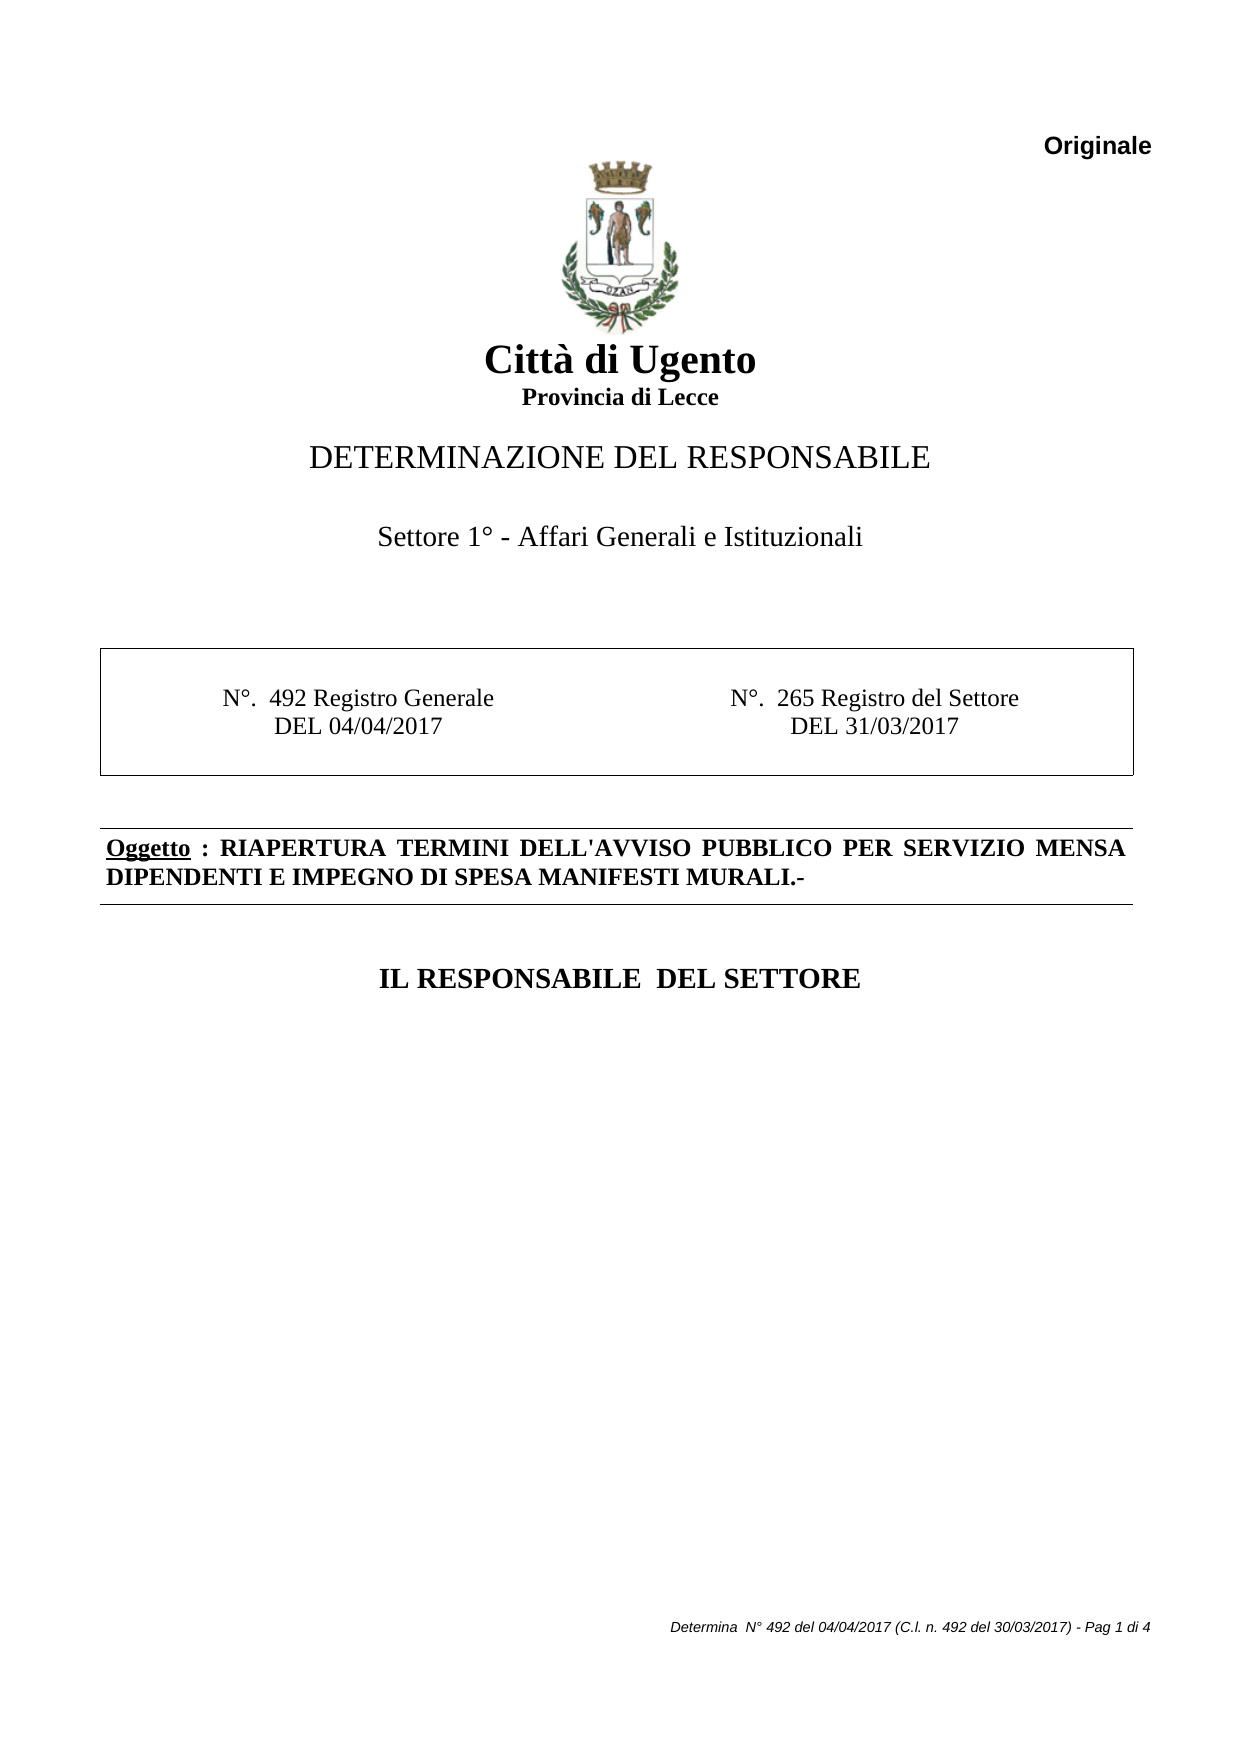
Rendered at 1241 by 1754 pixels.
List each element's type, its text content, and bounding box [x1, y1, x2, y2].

text Settore 1° - Affari Generali e Istituzionali [88, 519, 1152, 552]
text IL RESPONSABILE DEL SETTORE [88, 962, 1152, 995]
list Provincia di Lecce [88, 382, 1152, 411]
table_header N°. 492 Registro Generale DEL 04/04/2017 [101, 649, 616, 775]
picture [561, 159, 680, 335]
subtitle Originale [88, 131, 1152, 159]
text DETERMINAZIONE DEL RESPONSABILE [88, 437, 1152, 476]
table_header N°. 265 Registro del Settore DEL 31/03/2017 [616, 649, 1133, 775]
text Città di Ugento [88, 159, 1152, 382]
table_header Oggetto : RIAPERTURA TERMINI DELL'AVVISO PUBBLICO PER SERVIZIO MENSA DIPENDENTI E IMPEGNO DI SPESA MANIFESTI MURALI.- [100, 829, 1133, 904]
